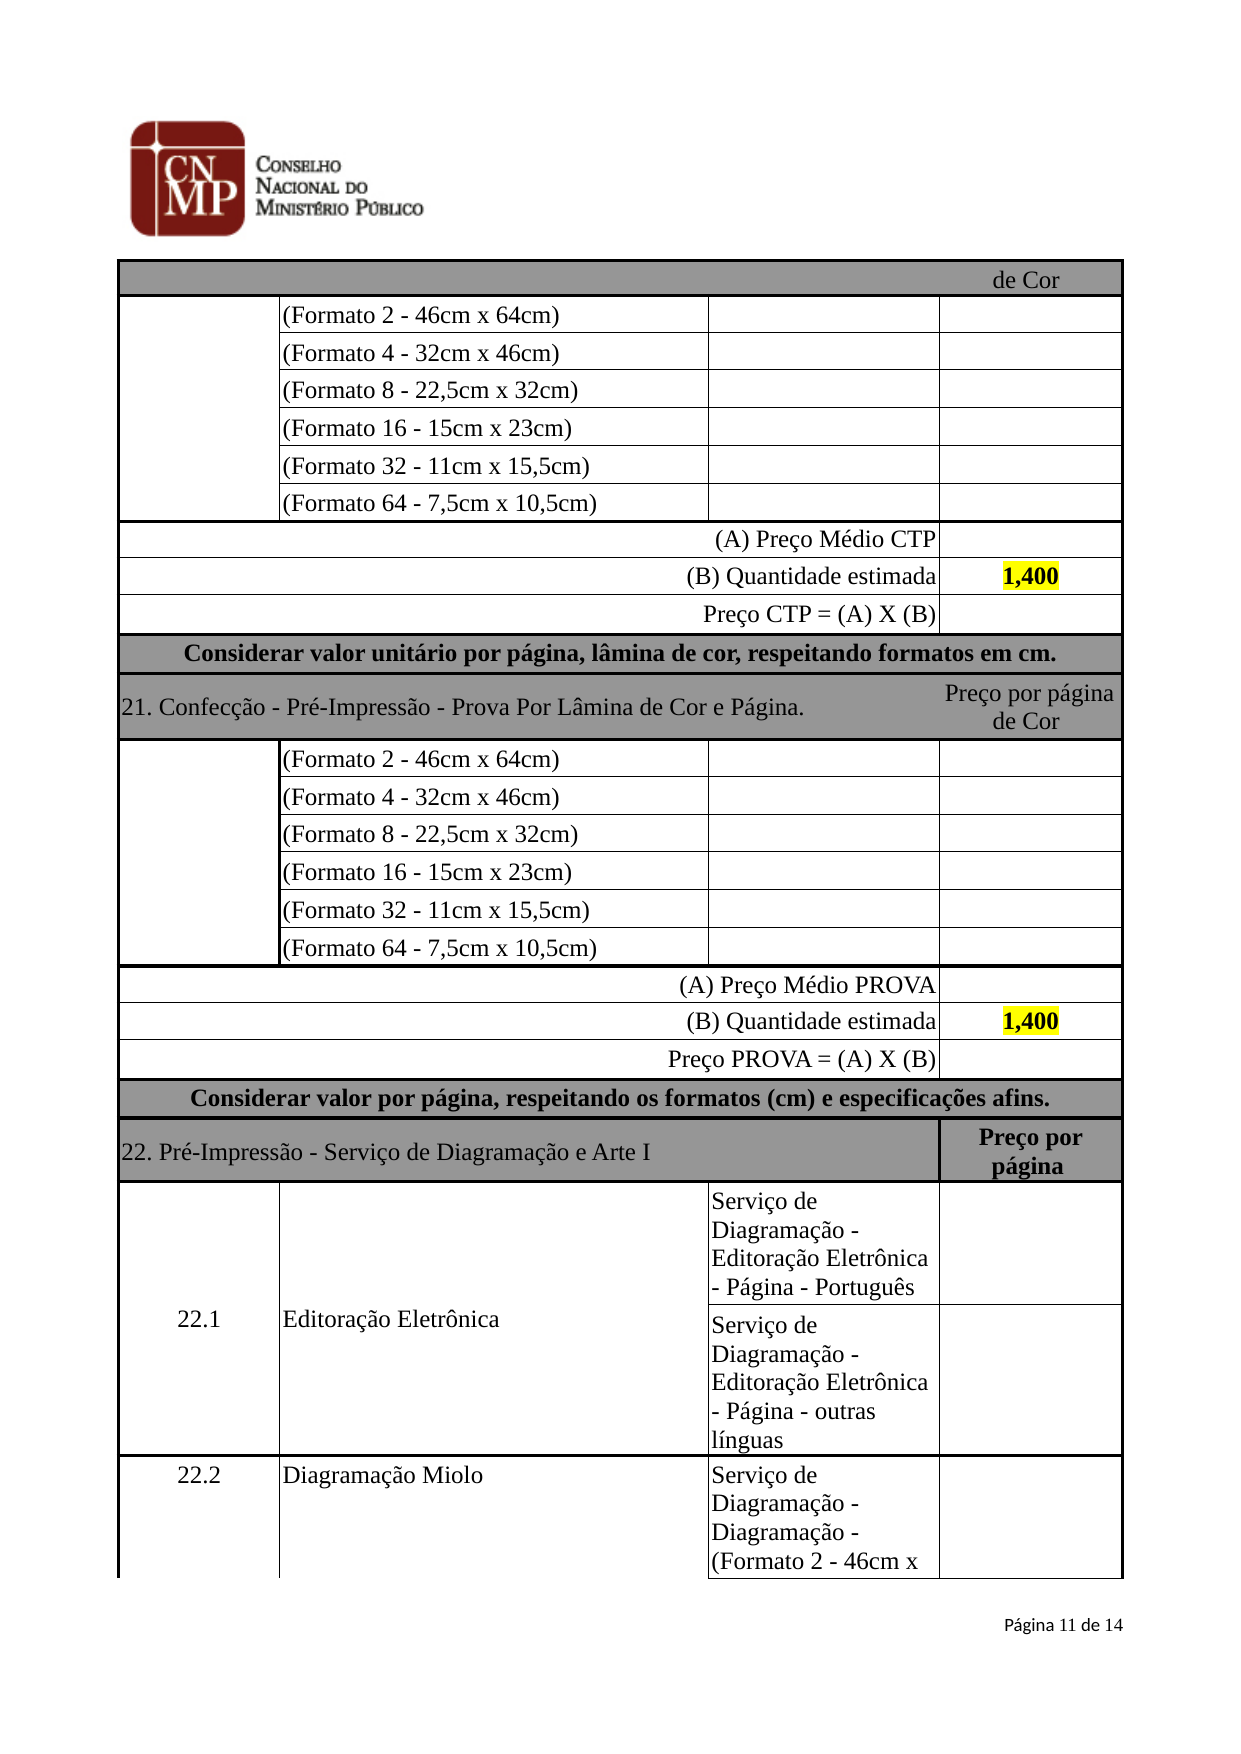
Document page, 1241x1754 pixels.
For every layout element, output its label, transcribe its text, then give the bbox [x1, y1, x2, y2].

table_cell (Formato 4 - 32cm x 46cm) [280, 333, 708, 369]
table_cell (Formato 16 - 15cm x 23cm) [280, 408, 708, 445]
table_cell Preço por página de Cor [939, 675, 1121, 738]
table_cell [709, 777, 939, 813]
table_cell [709, 741, 939, 776]
table_cell (Formato 2 - 46cm x 64cm) [280, 297, 708, 332]
table_cell (A) Preço Médio CTP [120, 523, 939, 557]
table_cell [940, 890, 1121, 927]
table_cell [940, 1040, 1121, 1078]
picture [122, 116, 432, 246]
table_cell (Formato 32 - 11cm x 15,5cm) [281, 890, 708, 927]
table_cell [940, 777, 1121, 813]
table_cell (Formato 32 - 11cm x 15,5cm) [280, 446, 708, 482]
table_cell [940, 968, 1121, 1002]
table_cell [709, 852, 939, 889]
table_cell [940, 741, 1121, 776]
table_cell (Formato 8 - 22,5cm x 32cm) [281, 815, 708, 851]
table_cell Considerar valor por página, respeitando os formatos (cm) e especificações afins. [120, 1081, 1121, 1116]
table_cell [709, 408, 939, 445]
table_cell 21. Confecção - Pré-Impressão - Prova Por Lâmina de Cor e Página. [120, 675, 939, 738]
table_cell 1.400 [940, 558, 1121, 594]
table_cell [120, 741, 278, 964]
table_cell (Formato 64 - 7,5cm x 10,5cm) [281, 928, 708, 964]
table_cell Serviço de Diagramação - Diagramação - (Formato 2 - 46cm x [709, 1457, 939, 1578]
table_cell [709, 890, 939, 927]
table_cell [940, 815, 1121, 851]
table_cell [940, 446, 1121, 482]
table_cell [940, 1183, 1121, 1304]
table_cell (B) Quantidade estimada [120, 558, 939, 594]
table_cell [709, 484, 939, 520]
table_cell [709, 297, 939, 332]
table_cell [709, 815, 939, 851]
table_cell [940, 852, 1121, 889]
table_cell Serviço de Diagramação - Editoração Eletrônica - Página - Português [709, 1183, 939, 1304]
table_cell Preço PROVA = (A) X (B) [120, 1040, 939, 1078]
table_cell [120, 297, 279, 520]
table_cell 22. Pré-Impressão - Serviço de Diagramação e Arte I [120, 1120, 938, 1180]
table_cell 1.400 [940, 1003, 1121, 1039]
table_cell (Formato 4 - 32cm x 46cm) [281, 777, 708, 813]
table_cell (Formato 2 - 46cm x 64cm) [281, 741, 708, 776]
table_cell [940, 1457, 1121, 1578]
table_cell (Formato 64 - 7,5cm x 10,5cm) [280, 484, 708, 520]
table_cell Preço CTP = (A) X (B) [120, 595, 939, 633]
table_cell Considerar valor unitário por página, lâmina de cor, respeitando formatos em cm. [120, 636, 1121, 672]
table_cell de Cor [939, 262, 1121, 294]
table_cell Editoração Eletrônica [280, 1183, 708, 1454]
table_cell [940, 370, 1121, 407]
table_cell [940, 1305, 1121, 1454]
table_cell [940, 484, 1121, 520]
table_cell [709, 446, 939, 482]
table_cell [940, 333, 1121, 369]
table_cell [940, 297, 1121, 332]
table_cell (Formato 16 - 15cm x 23cm) [281, 852, 708, 889]
table_cell 22.2 [120, 1457, 279, 1578]
table_cell 22.1 [120, 1183, 279, 1454]
table_cell (A) Preço Médio PROVA [120, 968, 939, 1002]
table_cell [940, 595, 1121, 633]
table_cell [940, 408, 1121, 445]
table_cell [709, 928, 939, 964]
table_cell [709, 370, 939, 407]
table_cell (Formato 8 - 22,5cm x 32cm) [280, 370, 708, 407]
table_cell [940, 523, 1121, 557]
table_cell (B) Quantidade estimada [120, 1003, 939, 1039]
table_cell Serviço de Diagramação - Editoração Eletrônica - Página - outras línguas [709, 1305, 939, 1454]
table_cell [709, 333, 939, 369]
table_cell Preço por página [941, 1120, 1121, 1180]
table_cell [940, 928, 1121, 964]
table_cell [120, 262, 939, 294]
table_cell Diagramação Miolo [280, 1457, 708, 1578]
